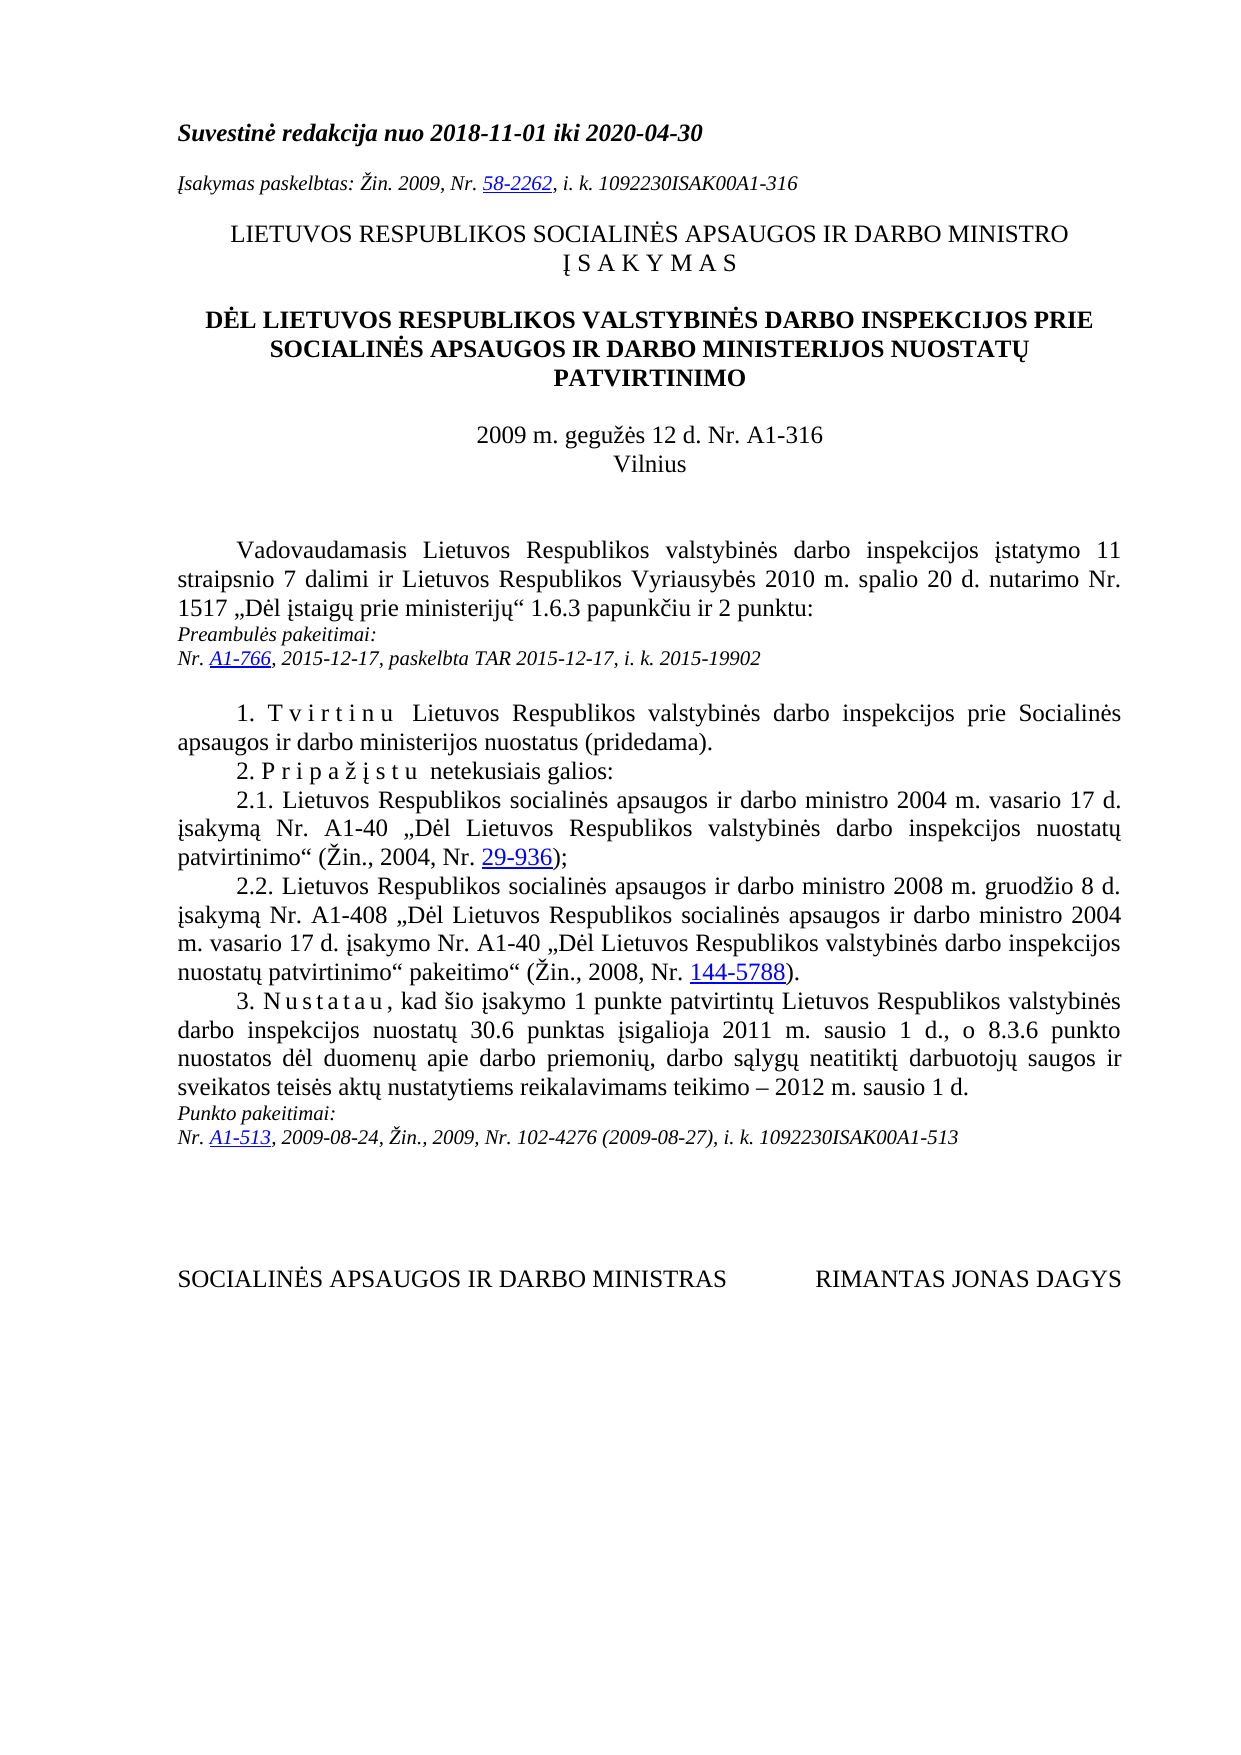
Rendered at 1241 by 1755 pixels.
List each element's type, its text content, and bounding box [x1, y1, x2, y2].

text ĮSAKYMAS [177, 248, 1122, 277]
text Suvestinė redakcija nuo 2018-11-01 iki 2020-04-30 [177, 118, 1122, 147]
text DĖL LIETUVOS RESPUBLIKOS VALSTYBINĖS DARBO INSPEKCIJOS PRIE SOCIALINĖS APSAUGOS IR DARBO MINISTERIJOS NUOSTATŲ PATVIRTINIMO [177, 305, 1122, 392]
text 2.1. Lietuvos Respublikos socialinės apsaugos ir darbo ministro 2004 m. vasario 17 d. įsakymą Nr. A1-40 „Dėl Lietuvos Respublikos valstybinės darbo inspekcijos nuostatų patvirtinimo“ (Žin., 2004, Nr. 29-936); [177, 785, 1122, 871]
text SOCIALINĖS APSAUGOS IR DARBO MINISTRAS RIMANTAS JONAS DAGYS [177, 1264, 1122, 1293]
text 2.2. Lietuvos Respublikos socialinės apsaugos ir darbo ministro 2008 m. gruodžio 8 d. įsakymą Nr. A1-408 „Dėl Lietuvos Respublikos socialinės apsaugos ir darbo ministro 2004 m. vasario 17 d. įsakymo Nr. A1-40 „Dėl Lietuvos Respublikos valstybinės darbo inspekcijos nuostatų patvirtinimo“ pakeitimo“ (Žin., 2008, Nr. 144-5788). [177, 871, 1122, 986]
text Punkto pakeitimai: [177, 1101, 1122, 1125]
text Nr. A1-513, 2009-08-24, Žin., 2009, Nr. 102-4276 (2009-08-27), i. k. 1092230ISAK00A1-513 [177, 1125, 1122, 1149]
text Įsakymas paskelbtas: Žin. 2009, Nr. 58-2262, i. k. 1092230ISAK00A1-316 [177, 171, 1122, 195]
text LIETUVOS RESPUBLIKOS SOCIALINĖS APSAUGOS IR DARBO MINISTRO [177, 219, 1122, 248]
text Vadovaudamasis Lietuvos Respublikos valstybinės darbo inspekcijos įstatymo 11 straipsnio 7 dalimi ir Lietuvos Respublikos Vyriausybės 2010 m. spalio 20 d. nutarimo Nr. 1517 „Dėl įstaigų prie ministerijų“ 1.6.3 papunkčiu ir 2 punktu: [177, 535, 1122, 622]
text Nr. A1-766, 2015-12-17, paskelbta TAR 2015-12-17, i. k. 2015-19902 [177, 646, 1122, 670]
text 3. Nustatau, kad šio įsakymo 1 punkte patvirtintų Lietuvos Respublikos valstybinės darbo inspekcijos nuostatų 30.6 punktas įsigalioja 2011 m. sausio 1 d., o 8.3.6 punkto nuostatos dėl duomenų apie darbo priemonių, darbo sąlygų neatitiktį darbuotojų saugos ir sveikatos teisės aktų nustatytiems reikalavimams teikimo – 2012 m. sausio 1 d. [177, 986, 1122, 1101]
text Preambulės pakeitimai: [177, 622, 1122, 646]
text 2. Pripažįstu netekusiais galios: [177, 756, 1122, 785]
text Vilnius [177, 449, 1122, 478]
text 1. Tvirtinu Lietuvos Respublikos valstybinės darbo inspekcijos prie Socialinės apsaugos ir darbo ministerijos nuostatus (pridedama). [177, 698, 1122, 756]
text 2009 m. gegužės 12 d. Nr. A1-316 [177, 420, 1122, 449]
